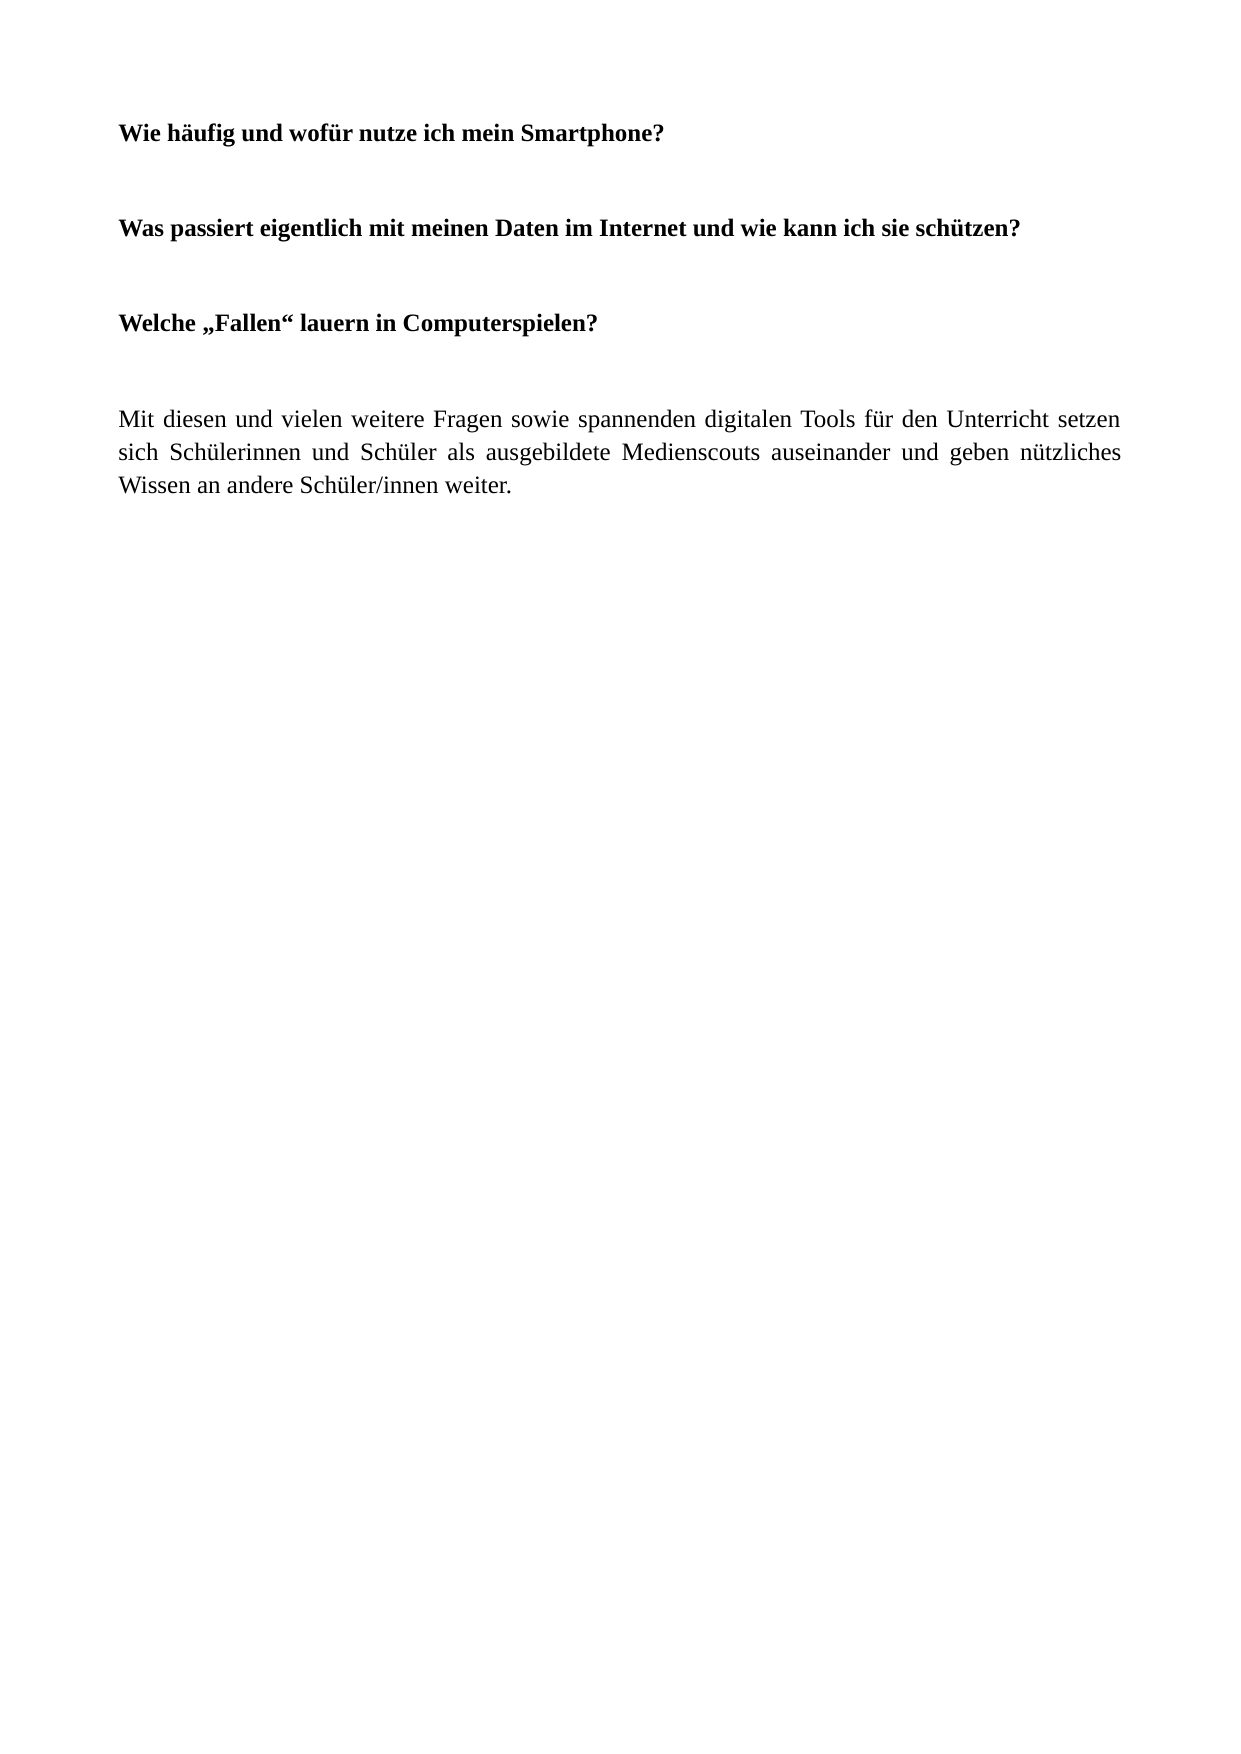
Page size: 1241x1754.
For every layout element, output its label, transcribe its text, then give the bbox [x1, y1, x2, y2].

text Mit diesen und vielen weitere Fragen sowie spannenden digitalen Tools für den Unterricht setzen sich Schülerinnen und Schüler als ausgebildete Medienscouts auseinander und geben nützliches Wissen an andere Schüler/innen weiter. [118, 404, 1122, 498]
text Wie häufig und wofür nutze ich mein Smartphone? [118, 118, 1122, 147]
text Was passiert eigentlich mit meinen Daten im Internet und wie kann ich sie schützen? [118, 213, 1122, 242]
text Welche „Fallen“ lauern in Computerspielen? [118, 308, 1122, 337]
